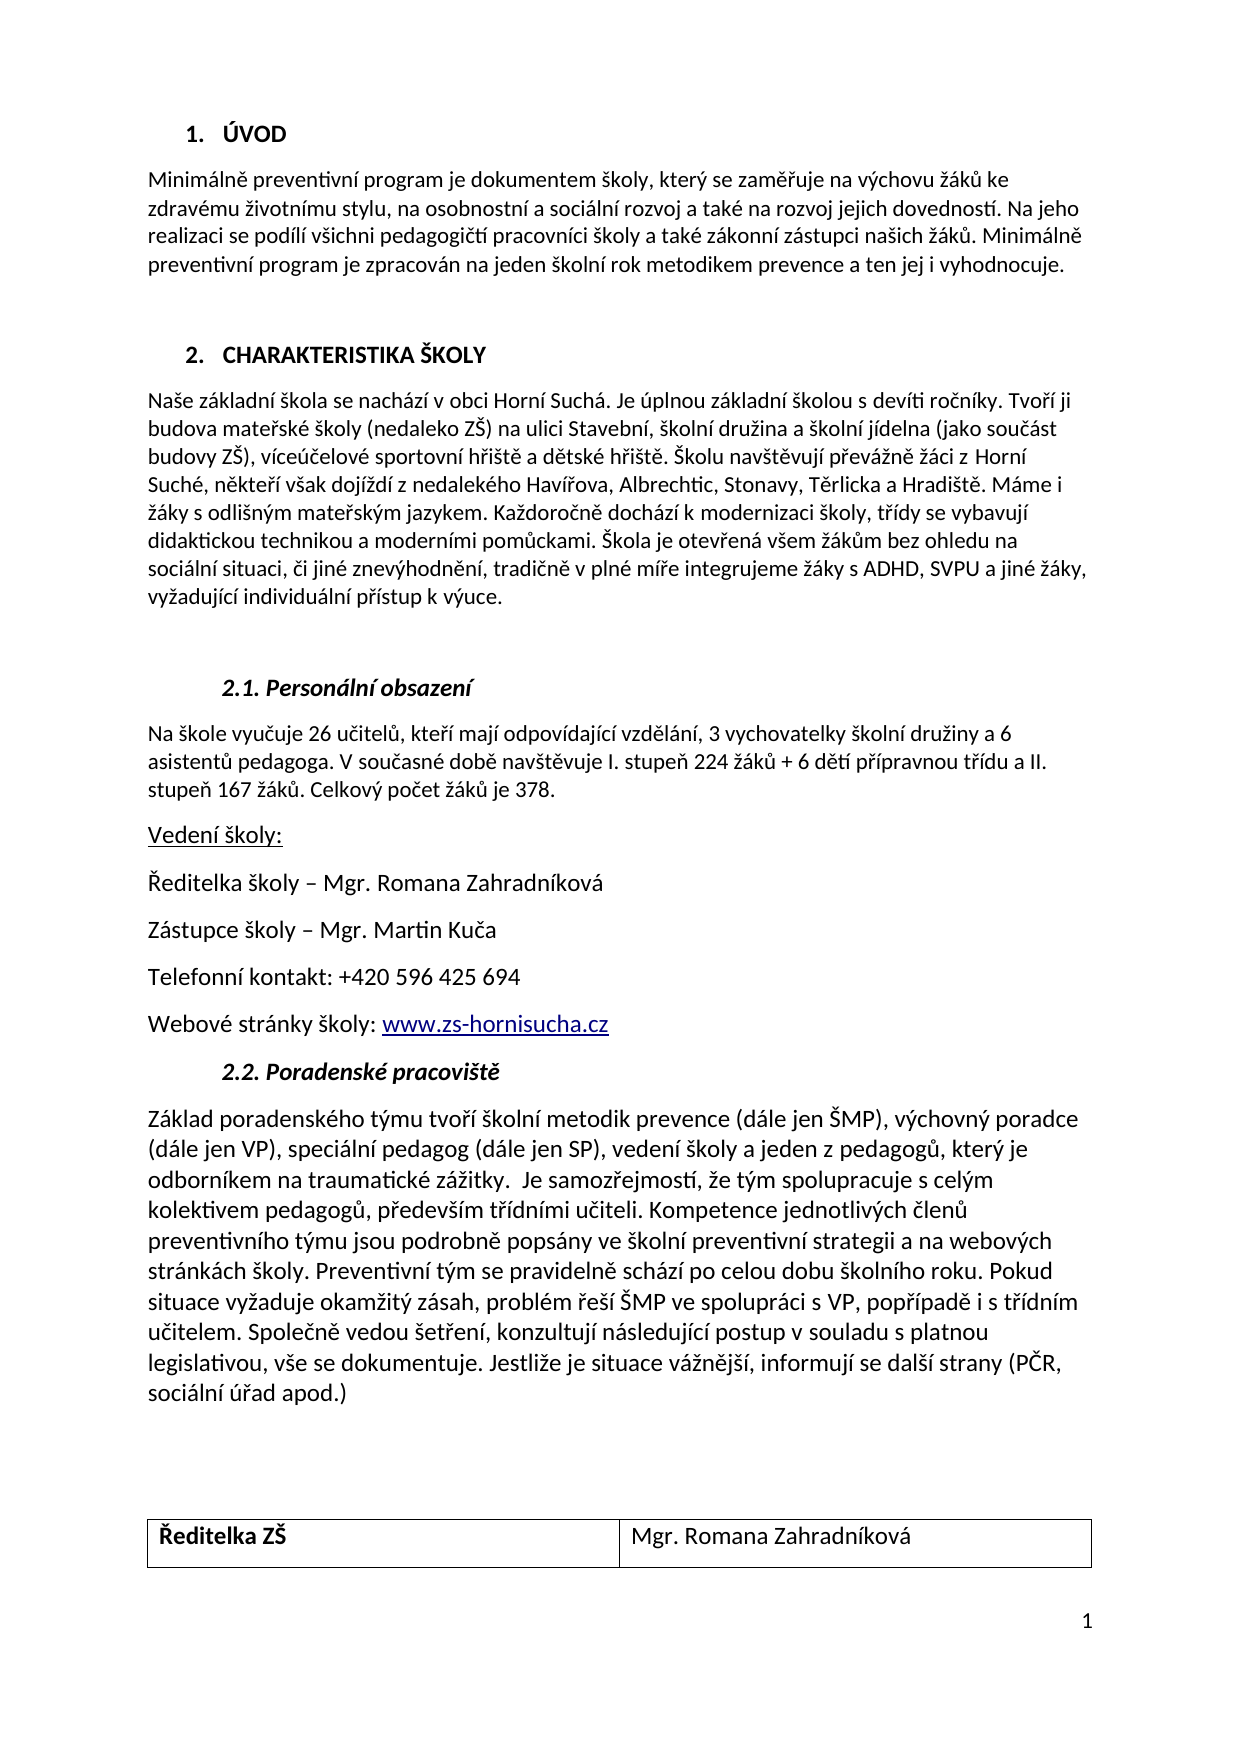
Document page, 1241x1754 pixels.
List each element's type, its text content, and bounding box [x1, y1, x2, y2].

text Minimálně preventivní program je dokumentem školy, který se zaměřuje na výchovu žáků ke zdravému životnímu stylu, na osobnostní a sociální rozvoj a také na rozvoj jejich dovedností. Na jeho realizaci se podílí všichni pedagogičtí pracovníci školy a také zákonní zástupci našich žáků. Minimálně preventivní program je zpracován na jeden školní rok metodikem prevence a ten jej i vyhodnocuje. [148, 166, 1093, 278]
text Základ poradenského týmu tvoří školní metodik prevence (dále jen ŠMP), výchovný poradce (dále jen VP), speciální pedagog (dále jen SP), vedení školy a jeden z pedagogů, který je odborníkem na traumatické zážitky. Je samozřejmostí, že tým spolupracuje s celým kolektivem pedagogů, především třídními učiteli. Kompetence jednotlivých členů preventivního týmu jsou podrobně popsány ve školní preventivní strategii a na webových stránkách školy. Preventivní tým se pravidelně schází po celou dobu školního roku. Pokud situace vyžaduje okamžitý zásah, problém řeší ŠMP ve spolupráci s VP, popřípadě i s třídním učitelem. Společně vedou šetření, konzultují následující postup v souladu s platnou legislativou, vše se dokumentuje. Jestliže je situace vážnější, informují se další strany (PČR, sociální úřad apod.) [148, 1103, 1093, 1408]
text Zástupce školy – Mgr. Martin Kuča [148, 914, 1093, 944]
text Vedení školy: [148, 820, 1093, 850]
text Naše základní škola se nachází v obci Horní Suchá. Je úplnou základní školou s devíti ročníky. Tvoří ji budova mateřské školy (nedaleko ZŠ) na ulici Stavební, školní družina a školní jídelna (jako součást budovy ZŠ), víceúčelové sportovní hřiště a dětské hřiště. Školu navštěvují převážně žáci z Horní Suché, někteří však dojíždí z nedalekého Havířova, Albrechtic, Stonavy, Těrlicka a Hradiště. Máme i žáky s odlišným mateřským jazykem. Každoročně dochází k modernizaci školy, třídy se vybavují didaktickou technikou a moderními pomůckami. Škola je otevřená všem žákům bez ohledu na sociální situaci, či jiné znevýhodnění, tradičně v plné míře integrujeme žáky s ADHD, SVPU a jiné žáky, vyžadující individuální přístup k výuce. [148, 386, 1093, 610]
table_header Ředitelka ZŠ [148, 1520, 619, 1567]
list CHARAKTERISTIKA ŠKOLY [185, 339, 1093, 369]
text 2.2. Poradenské pracoviště [148, 1056, 1093, 1086]
text Ředitelka školy – Mgr. Romana Zahradníková [148, 867, 1093, 897]
table_header Mgr. Romana Zahradníková [620, 1520, 1091, 1567]
list ÚVOD [185, 118, 1093, 149]
text Na škole vyučuje 26 učitelů, kteří mají odpovídající vzdělání, 3 vychovatelky školní družiny a 6 asistentů pedagoga. V současné době navštěvuje I. stupeň 224 žáků + 6 dětí přípravnou třídu a II. stupeň 167 žáků. Celkový počet žáků je 378. [148, 719, 1093, 803]
text Webové stránky školy: www.zs-hornisucha.cz [148, 1008, 1093, 1039]
text Telefonní kontakt: +420 596 425 694 [148, 961, 1093, 992]
text 2.1. Personální obsazení [148, 672, 1093, 702]
